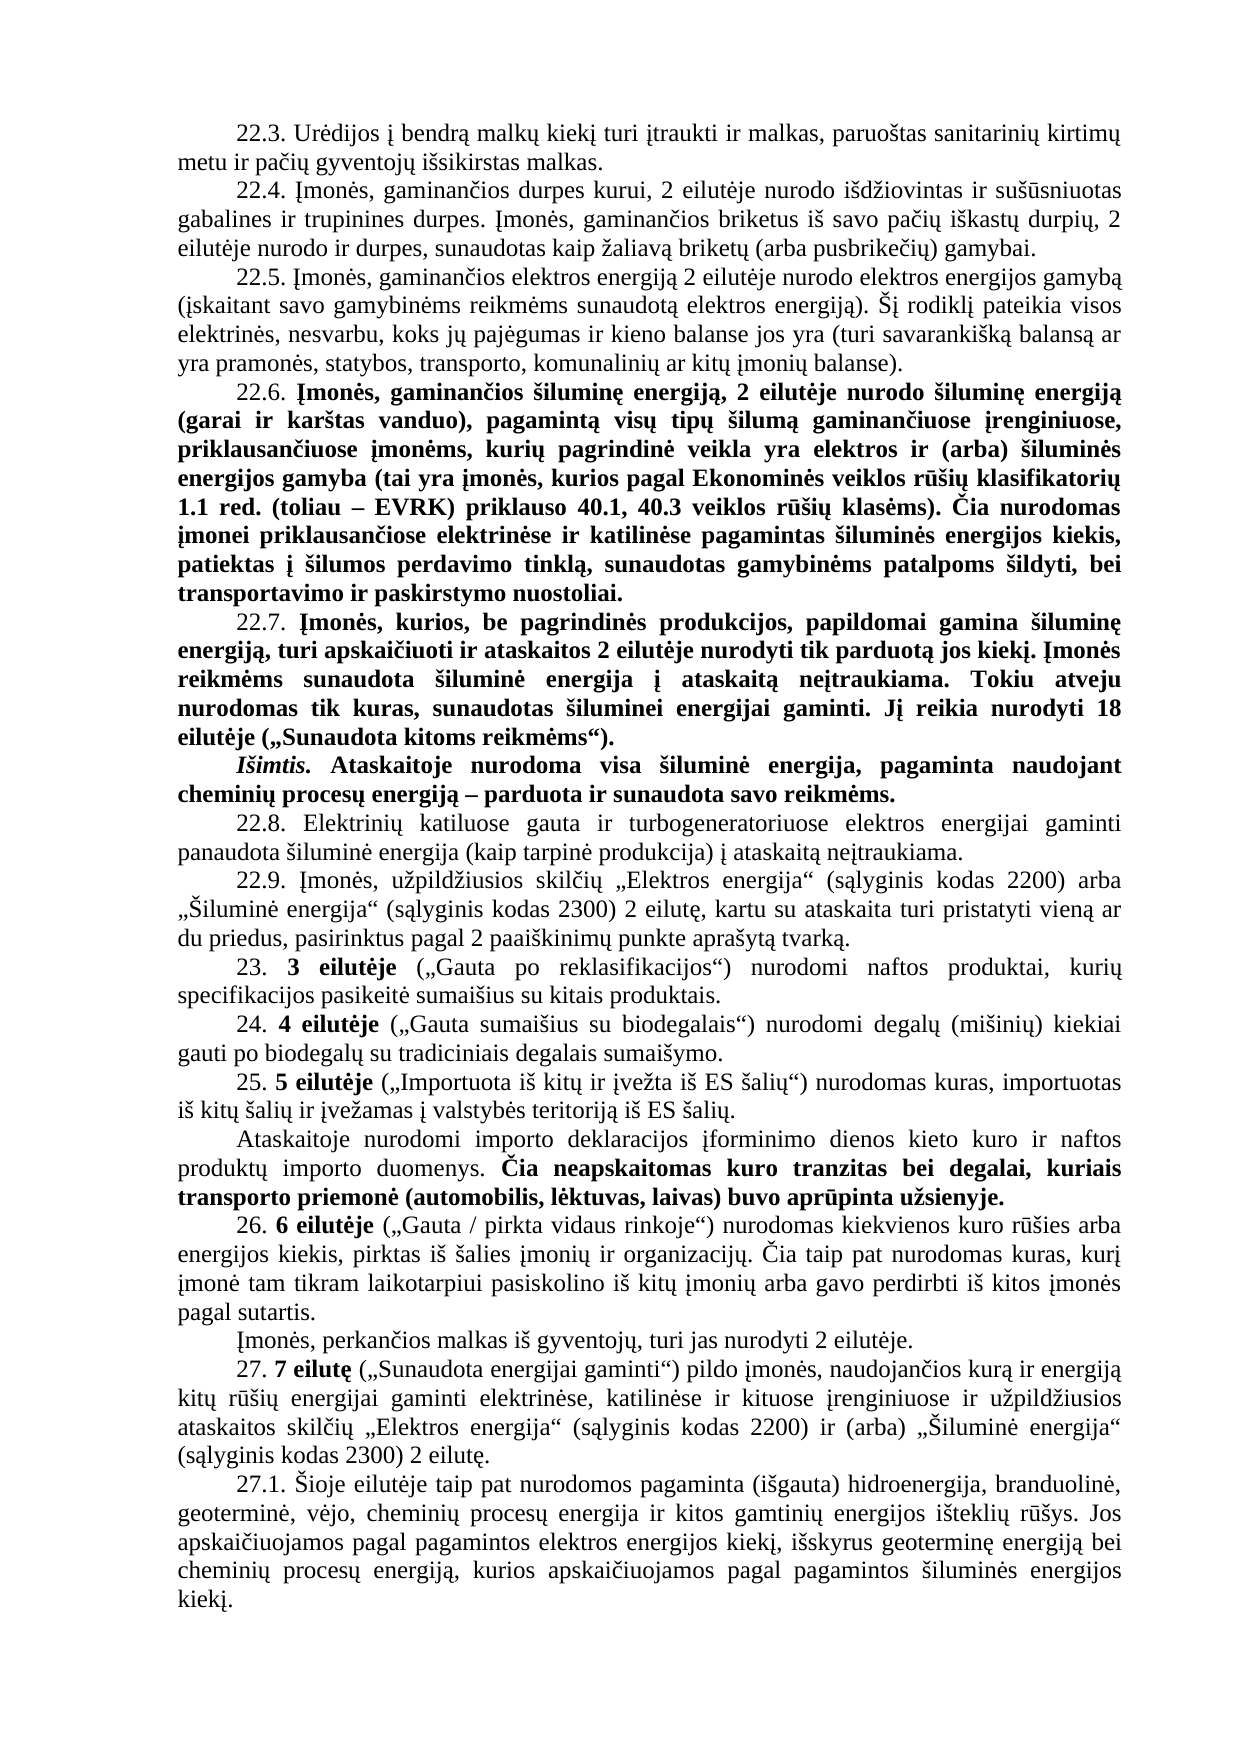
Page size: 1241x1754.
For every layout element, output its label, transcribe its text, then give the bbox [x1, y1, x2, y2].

text 22.7. Įmonės, kurios, be pagrindinės produkcijos, papildomai gamina šiluminę energiją, turi apskaičiuoti ir ataskaitos 2 eilutėje nurodyti tik parduotą jos kiekį. Įmonės reikmėms sunaudota šiluminė energija į ataskaitą neįtraukiama. Tokiu atveju nurodomas tik kuras, sunaudotas šiluminei energijai gaminti. Jį reikia nurodyti 18 eilutėje („Sunaudota kitoms reikmėms“). [177, 607, 1122, 751]
text 26. 6 eilutėje („Gauta / pirkta vidaus rinkoje“) nurodomas kiekvienos kuro rūšies arba energijos kiekis, pirktas iš šalies įmonių ir organizacijų. Čia taip pat nurodomas kuras, kurį įmonė tam tikram laikotarpiui pasiskolino iš kitų įmonių arba gavo perdirbti iš kitos įmonės pagal sutartis. [177, 1211, 1122, 1326]
text 22.4. Įmonės, gaminančios durpes kurui, 2 eilutėje nurodo išdžiovintas ir sušūsniuotas gabalines ir trupinines durpes. Įmonės, gaminančios briketus iš savo pačių iškastų durpių, 2 eilutėje nurodo ir durpes, sunaudotas kaip žaliavą briketų (arba pusbrikečių) gamybai. [177, 176, 1122, 262]
text 22.8. Elektrinių katiluose gauta ir turbogeneratoriuose elektros energijai gaminti panaudota šiluminė energija (kaip tarpinė produkcija) į ataskaitą neįtraukiama. [177, 808, 1122, 866]
text 27.1. Šioje eilutėje taip pat nurodomos pagaminta (išgauta) hidroenergija, branduolinė, geoterminė, vėjo, cheminių procesų energija ir kitos gamtinių energijos išteklių rūšys. Jos apskaičiuojamos pagal pagamintos elektros energijos kiekį, išskyrus geoterminę energiją bei cheminių procesų energiją, kurios apskaičiuojamos pagal pagamintos šiluminės energijos kiekį. [177, 1469, 1122, 1613]
text 27. 7 eilutę („Sunaudota energijai gaminti“) pildo įmonės, naudojančios kurą ir energiją kitų rūšių energijai gaminti elektrinėse, katilinėse ir kituose įrenginiuose ir užpildžiusios ataskaitos skilčių „Elektros energija“ (sąlyginis kodas 2200) ir (arba) „Šiluminė energija“ (sąlyginis kodas 2300) 2 eilutę. [177, 1354, 1122, 1469]
text 25. 5 eilutėje („Importuota iš kitų ir įvežta iš ES šalių“) nurodomas kuras, importuotas iš kitų šalių ir įvežamas į valstybės teritoriją iš ES šalių. [177, 1067, 1122, 1124]
text 24. 4 eilutėje („Gauta sumaišius su biodegalais“) nurodomi degalų (mišinių) kiekiai gauti po biodegalų su tradiciniais degalais sumaišymo. [177, 1009, 1122, 1067]
text Ataskaitoje nurodomi importo deklaracijos įforminimo dienos kieto kuro ir naftos produktų importo duomenys. Čia neapskaitomas kuro tranzitas bei degalai, kuriais transporto priemonė (automobilis, lėktuvas, laivas) buvo aprūpinta užsienyje. [177, 1124, 1122, 1211]
text Išimtis. Ataskaitoje nurodoma visa šiluminė energija, pagaminta naudojant cheminių procesų energiją – parduota ir sunaudota savo reikmėms. [177, 751, 1122, 808]
text 22.9. Įmonės, užpildžiusios skilčių „Elektros energija“ (sąlyginis kodas 2200) arba „Šiluminė energija“ (sąlyginis kodas 2300) 2 eilutę, kartu su ataskaita turi pristatyti vieną ar du priedus, pasirinktus pagal 2 paaiškinimų punkte aprašytą tvarką. [177, 866, 1122, 952]
text 22.3. Urėdijos į bendrą malkų kiekį turi įtraukti ir malkas, paruoštas sanitarinių kirtimų metu ir pačių gyventojų išsikirstas malkas. [177, 118, 1122, 176]
text 23. 3 eilutėje („Gauta po reklasifikacijos“) nurodomi naftos produktai, kurių specifikacijos pasikeitė sumaišius su kitais produktais. [177, 952, 1122, 1009]
text 22.6. Įmonės, gaminančios šiluminę energiją, 2 eilutėje nurodo šiluminę energiją (garai ir karštas vanduo), pagamintą visų tipų šilumą gaminančiuose įrenginiuose, priklausančiuose įmonėms, kurių pagrindinė veikla yra elektros ir (arba) šiluminės energijos gamyba (tai yra įmonės, kurios pagal Ekonominės veiklos rūšių klasifikatorių 1.1 red. (toliau – EVRK) priklauso 40.1, 40.3 veiklos rūšių klasėms). Čia nurodomas įmonei priklausančiose elektrinėse ir katilinėse pagamintas šiluminės energijos kiekis, patiektas į šilumos perdavimo tinklą, sunaudotas gamybinėms patalpoms šildyti, bei transportavimo ir paskirstymo nuostoliai. [177, 377, 1122, 607]
text 22.5. Įmonės, gaminančios elektros energiją 2 eilutėje nurodo elektros energijos gamybą (įskaitant savo gamybinėms reikmėms sunaudotą elektros energiją). Šį rodiklį pateikia visos elektrinės, nesvarbu, koks jų pajėgumas ir kieno balanse jos yra (turi savarankišką balansą ar yra pramonės, statybos, transporto, komunalinių ar kitų įmonių balanse). [177, 262, 1122, 377]
text Įmonės, perkančios malkas iš gyventojų, turi jas nurodyti 2 eilutėje. [177, 1326, 1122, 1354]
